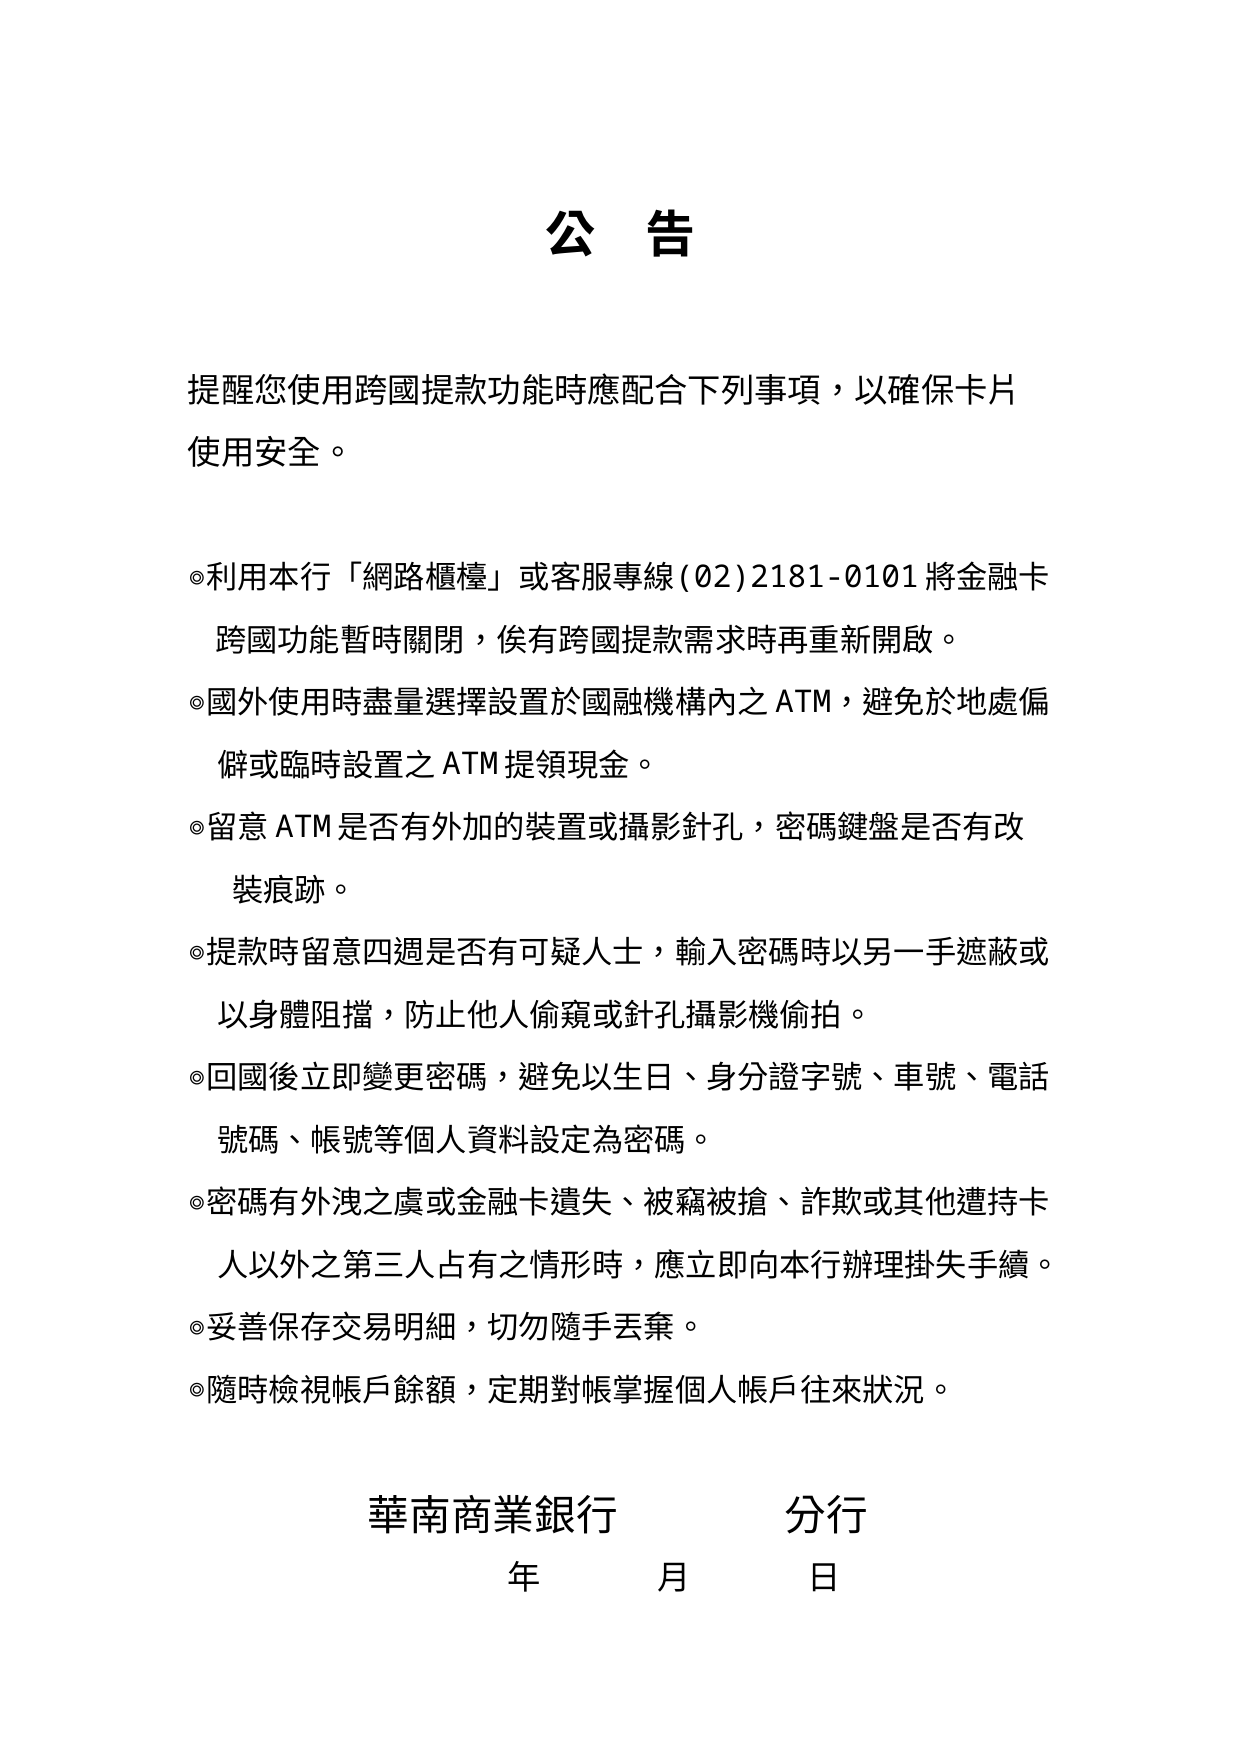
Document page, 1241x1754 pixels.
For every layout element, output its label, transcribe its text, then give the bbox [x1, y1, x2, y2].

text ◎回國後立即變更密碼，避免以生日、身分證字號、車號、電話號碼、帳號等個人資料設定為密碼。 [187, 1033, 1053, 1158]
text ◎密碼有外洩之虞或金融卡遺失、被竊被搶、詐欺或其他遭持卡人以外之第三人占有之情形時，應立即向本行辦理掛失手續。 [187, 1158, 1053, 1283]
text 公 告 [187, 158, 1053, 283]
text 提醒您使用跨國提款功能時應配合下列事項，以確保卡片使用安全。 [187, 346, 1053, 471]
text ◎利用本行「網路櫃檯」或客服專線(02)2181-0101將金融卡跨國功能暫時關閉，俟有跨國提款需求時再重新開啟。 [187, 533, 1053, 658]
text ◎留意ATM是否有外加的裝置或攝影針孔，密碼鍵盤是否有改裝痕跡。 [187, 783, 1053, 908]
text ◎國外使用時盡量選擇設置於國融機構內之ATM，避免於地處偏僻或臨時設置之ATM提領現金。 [187, 658, 1053, 783]
text ◎隨時檢視帳戶餘額，定期對帳掌握個人帳戶往來狀況。 [187, 1346, 1053, 1408]
text ◎妥善保存交易明細，切勿隨手丟棄。 [187, 1283, 1053, 1346]
text ◎提款時留意四週是否有可疑人士，輸入密碼時以另一手遮蔽或以身體阻擋，防止他人偷窺或針孔攝影機偷拍。 [187, 908, 1053, 1033]
text 年 月 日 [187, 1533, 1053, 1596]
text 華南商業銀行 分行 [187, 1471, 1053, 1533]
